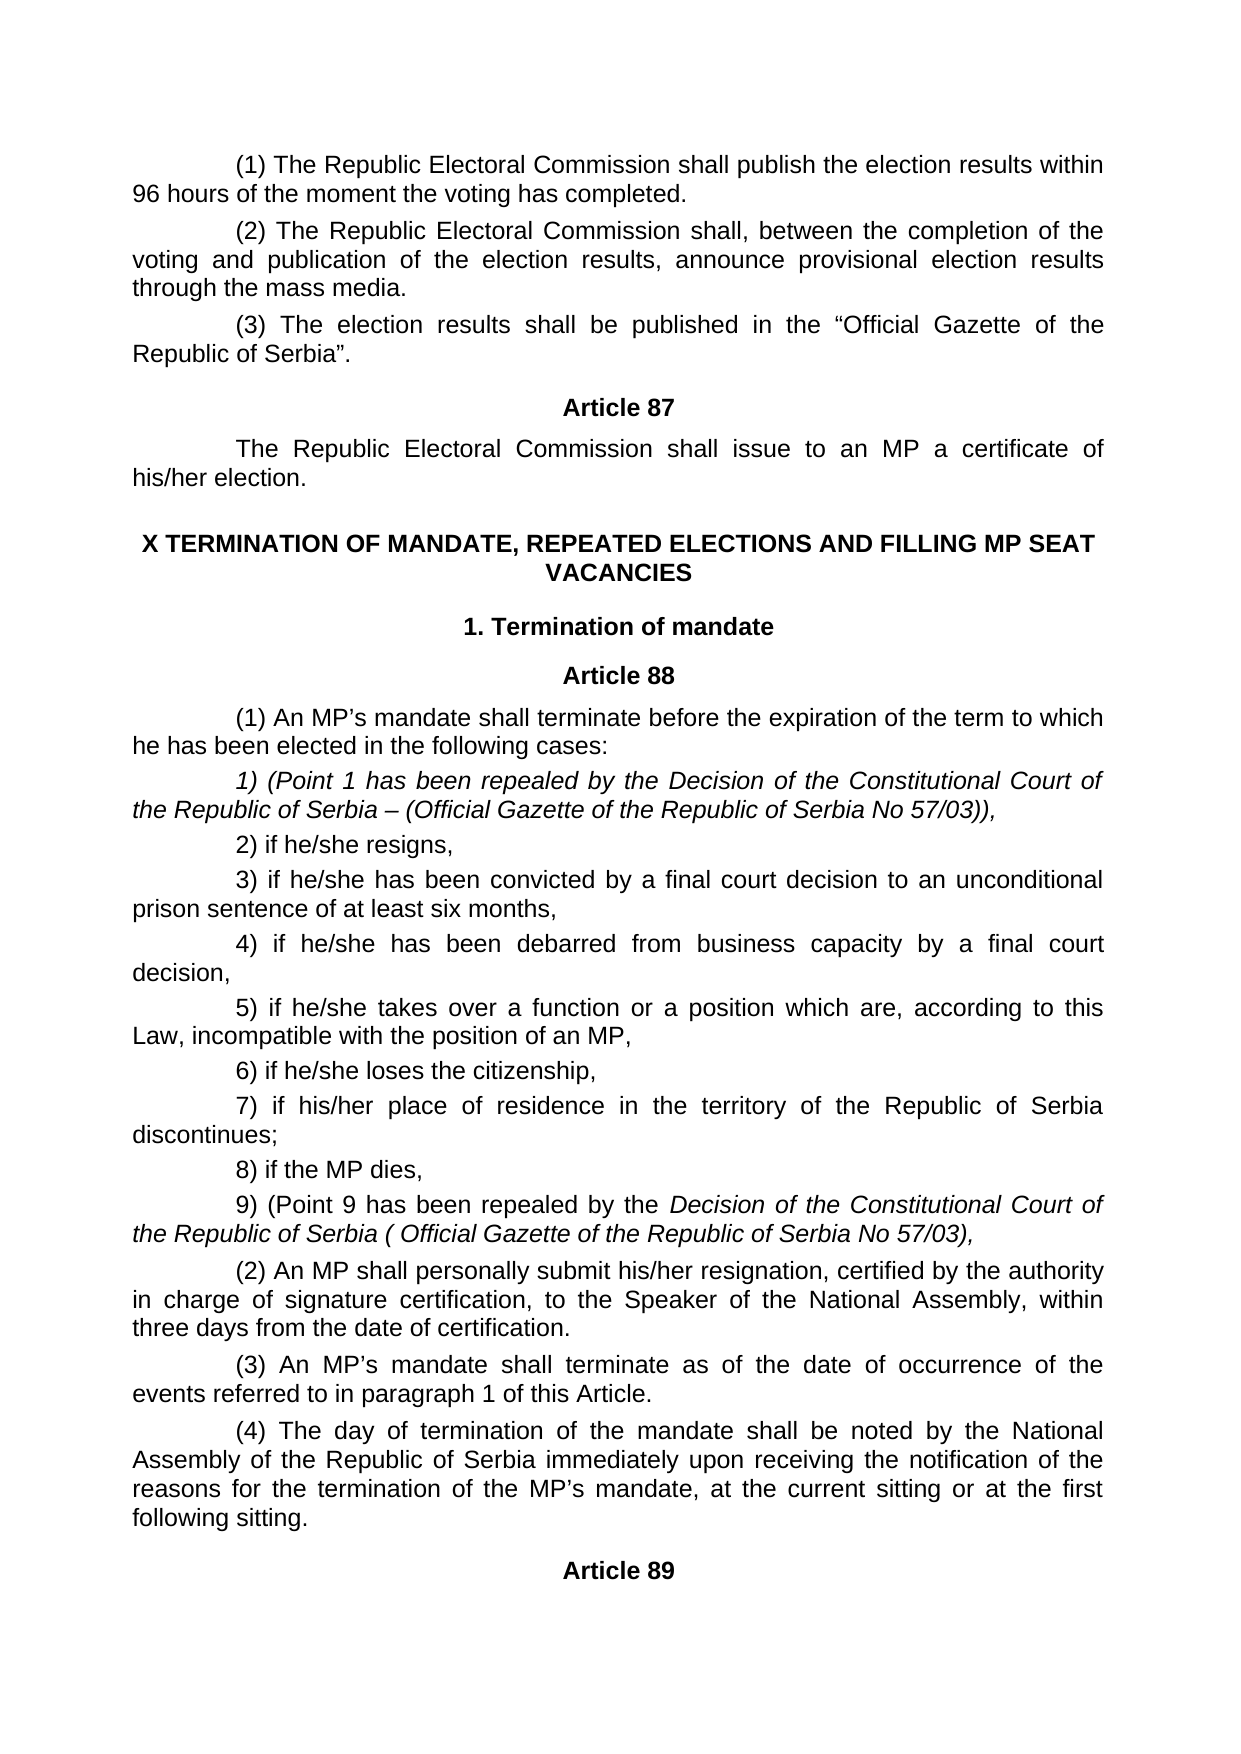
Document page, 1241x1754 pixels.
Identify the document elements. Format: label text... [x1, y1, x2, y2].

text 1. Termination of mandate [132, 612, 1106, 640]
text 9) (Point 9 has been repealed by the Decision of the Constitutional Court of the Republic of Serbia ( Official Gazette of the Republic of Serbia No 57/03), [132, 1190, 1106, 1247]
text Article 87 [132, 393, 1106, 422]
text (1) An MP’s mandate shall terminate before the expiration of the term to which he has been elected in the following cases: [132, 702, 1106, 760]
text 3) if he/she has been convicted by a final court decision to an unconditional prison sentence of at least six months, [132, 865, 1106, 922]
text 7) if his/her place of residence in the territory of the Republic of Serbia discontinues; [132, 1091, 1106, 1149]
text (1) The Republic Electoral Commission shall publish the election results within 96 hours of the moment the voting has completed. [132, 150, 1106, 207]
text 2) if he/she resigns, [132, 830, 1106, 859]
text 1) (Point 1 has been repealed by the Decision of the Constitutional Court of the Republic of Serbia – (Official Gazette of the Republic of Serbia No 57/03)), [132, 766, 1106, 824]
text 8) if the MP dies, [132, 1155, 1106, 1184]
text X TERMINATION OF MANDATE, REPEATED ELECTIONS AND FILLING MP SEAT VACANCIES [132, 529, 1106, 587]
text 5) if he/she takes over a function or a position which are, according to this Law, incompatible with the position of an MP, [132, 992, 1106, 1050]
text (4) The day of termination of the mandate shall be noted by the National Assembly of the Republic of Serbia immediately upon receiving the notification of the reasons for the termination of the MP’s mandate, at the current sitting or at the first following sitting. [132, 1416, 1106, 1531]
text 4) if he/she has been debarred from business capacity by a final court decision, [132, 929, 1106, 986]
text (3) An MP’s mandate shall terminate as of the date of occurrence of the events referred to in paragraph 1 of this Article. [132, 1350, 1106, 1408]
text (3) The election results shall be published in the “Official Gazette of the Republic of Serbia”. [132, 310, 1106, 368]
text Article 88 [132, 661, 1106, 690]
text Article 89 [132, 1556, 1106, 1585]
text (2) An MP shall personally submit his/her resignation, certified by the authority in charge of signature certification, to the Speaker of the National Assembly, within three days from the date of certification. [132, 1256, 1106, 1342]
text (2) The Republic Electoral Commission shall, between the completion of the voting and publication of the election results, announce provisional election results through the mass media. [132, 216, 1106, 302]
text The Republic Electoral Commission shall issue to an MP a certificate of his/her election. [132, 434, 1106, 492]
text 6) if he/she loses the citizenship, [132, 1056, 1106, 1085]
